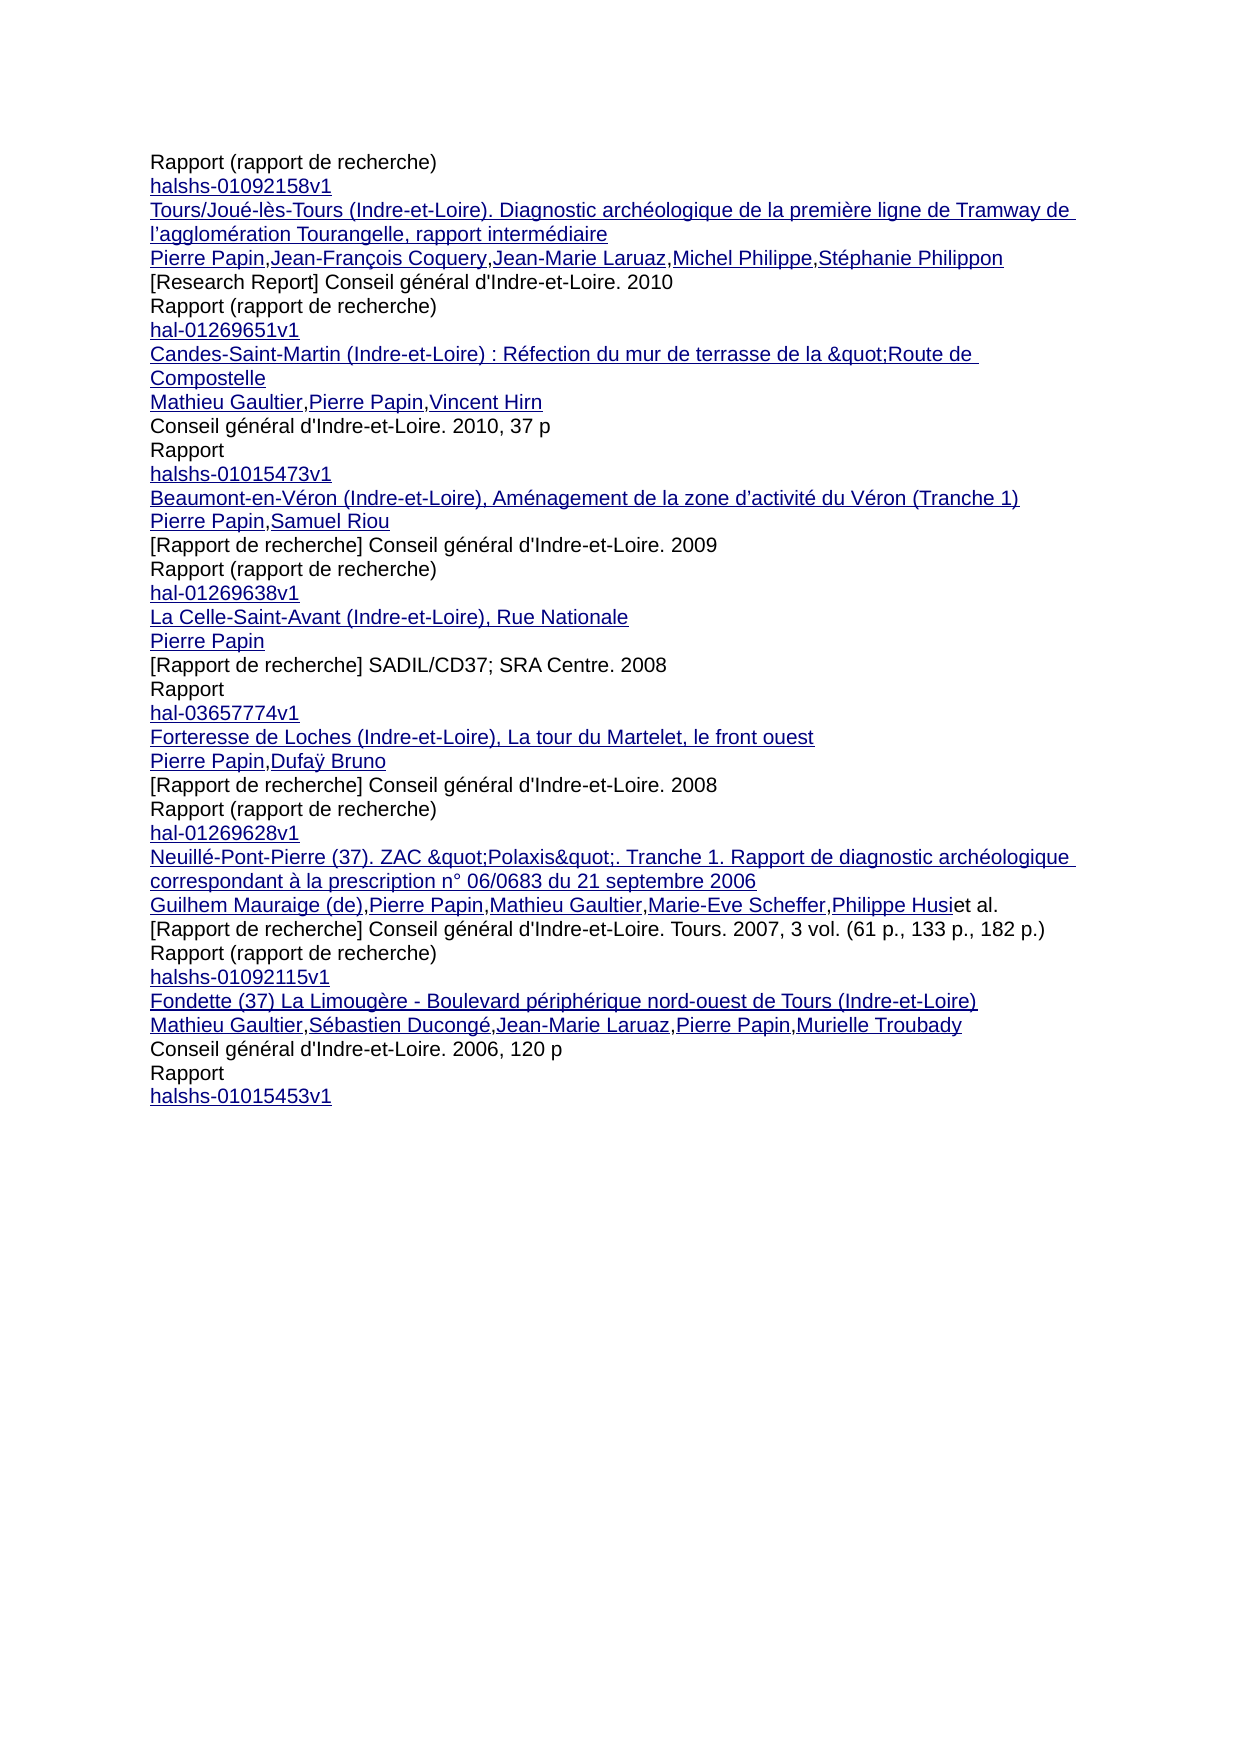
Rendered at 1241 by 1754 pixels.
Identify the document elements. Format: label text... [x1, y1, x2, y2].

table_cell La Celle-Saint-Avant (Indre-et-Loire), Rue Nationale Pierre Papin [Rapport de recherche] SADIL/CD37; SRA Centre. 2008 Rapport hal-03657774v1 [150, 605, 1090, 725]
table_cell Rapport (rapport de recherche) halshs-01092158v1 [150, 150, 1090, 198]
table_cell Neuillé-Pont-Pierre (37). ZAC &quot;Polaxis&quot;. Tranche 1. Rapport de diagnostic archéologique correspondant à la prescription n° 06/0683 du 21 septembre 2006 Guilhem Mauraige (de),Pierre Papin,Mathieu Gaultier,Marie-Eve Scheffer,Philippe Husiet al. [Rapport de recherche] Conseil général d'Indre-et-Loire. Tours. 2007, 3 vol. (61 p., 133 p., 182 p.) Rapport (rapport de recherche) halshs-01092115v1 [150, 845, 1090, 988]
table_cell Fondette (37) La Limougère - Boulevard périphérique nord-ouest de Tours (Indre-et-Loire) Mathieu Gaultier,Sébastien Ducongé,Jean-Marie Laruaz,Pierre Papin,Murielle Troubady Conseil général d'Indre-et-Loire. 2006, 120 p Rapport halshs-01015453v1 [150, 989, 1090, 1108]
table_cell Beaumont-en-Véron (Indre-et-Loire), Aménagement de la zone d’activité du Véron (Tranche 1) Pierre Papin,Samuel Riou [Rapport de recherche] Conseil général d'Indre-et-Loire. 2009 Rapport (rapport de recherche) hal-01269638v1 [150, 485, 1090, 605]
table_cell Forteresse de Loches (Indre-et-Loire), La tour du Martelet, le front ouest Pierre Papin,Dufaÿ Bruno [Rapport de recherche] Conseil général d'Indre-et-Loire. 2008 Rapport (rapport de recherche) hal-01269628v1 [150, 725, 1090, 845]
table_cell Tours/Joué-lès-Tours (Indre-et-Loire). Diagnostic archéologique de la première ligne de Tramway de l’agglomération Tourangelle, rapport intermédiaire Pierre Papin,Jean-François Coquery,Jean-Marie Laruaz,Michel Philippe,Stéphanie Philippon [Research Report] Conseil général d'Indre-et-Loire. 2010 Rapport (rapport de recherche) hal-01269651v1 [150, 198, 1090, 342]
table_cell Candes-Saint-Martin (Indre-et-Loire) : Réfection du mur de terrasse de la &quot;Route de Compostelle Mathieu Gaultier,Pierre Papin,Vincent Hirn Conseil général d'Indre-et-Loire. 2010, 37 p Rapport halshs-01015473v1 [150, 342, 1090, 485]
